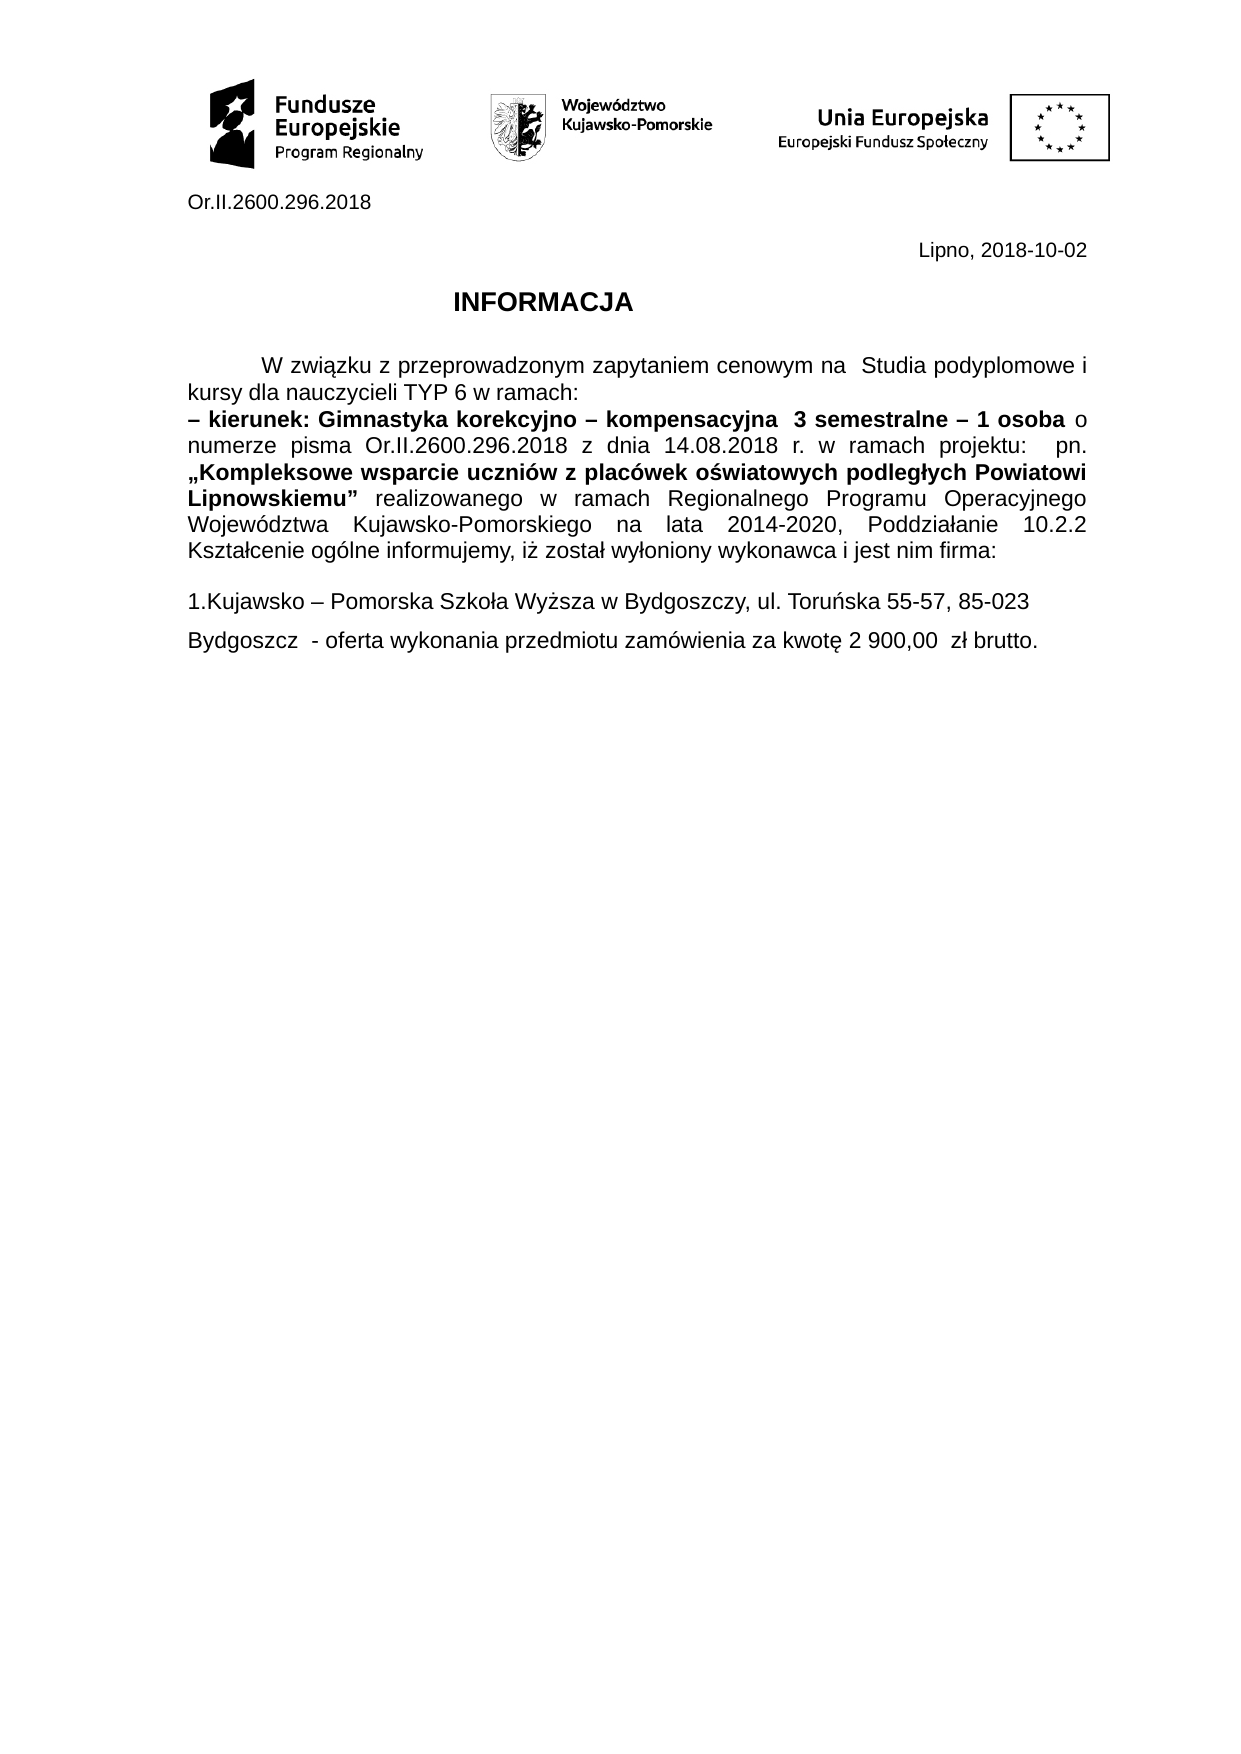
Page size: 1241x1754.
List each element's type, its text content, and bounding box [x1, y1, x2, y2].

text W związku z przeprowadzonym zapytaniem cenowym na Studia podyplomowe i kursy dla nauczycieli TYP 6 w ramach: [187, 348, 1087, 406]
text Lipno, 2018-10-02 [187, 238, 1087, 262]
text Or.II.2600.296.2018 [187, 190, 1087, 214]
picture [187, 56, 1132, 190]
text INFORMACJA [187, 286, 1087, 317]
text – kierunek: Gimnastyka korekcyjno – kompensacyjna 3 semestralne – 1 osoba o numerze pisma Or.II.2600.296.2018 z dnia 14.08.2018 r. w ramach projektu: pn. „Kompleksowe wsparcie uczniów z placówek oświatowych podległych Powiatowi Lipnowskiemu” realizowanego w ramach Regionalnego Programu Operacyjnego Województwa Kujawsko-Pomorskiego na lata 2014-2020, Poddziałanie 10.2.2 Kształcenie ogólne informujemy, iż został wyłoniony wykonawca i jest nim firma: [187, 406, 1087, 564]
text 1.Kujawsko – Pomorska Szkoła Wyższa w Bydgoszczy, ul. Toruńska 55-57, 85-023 Bydgoszcz - oferta wykonania przedmiotu zamówienia za kwotę 2 900,00 zł brutto. [187, 588, 1087, 654]
